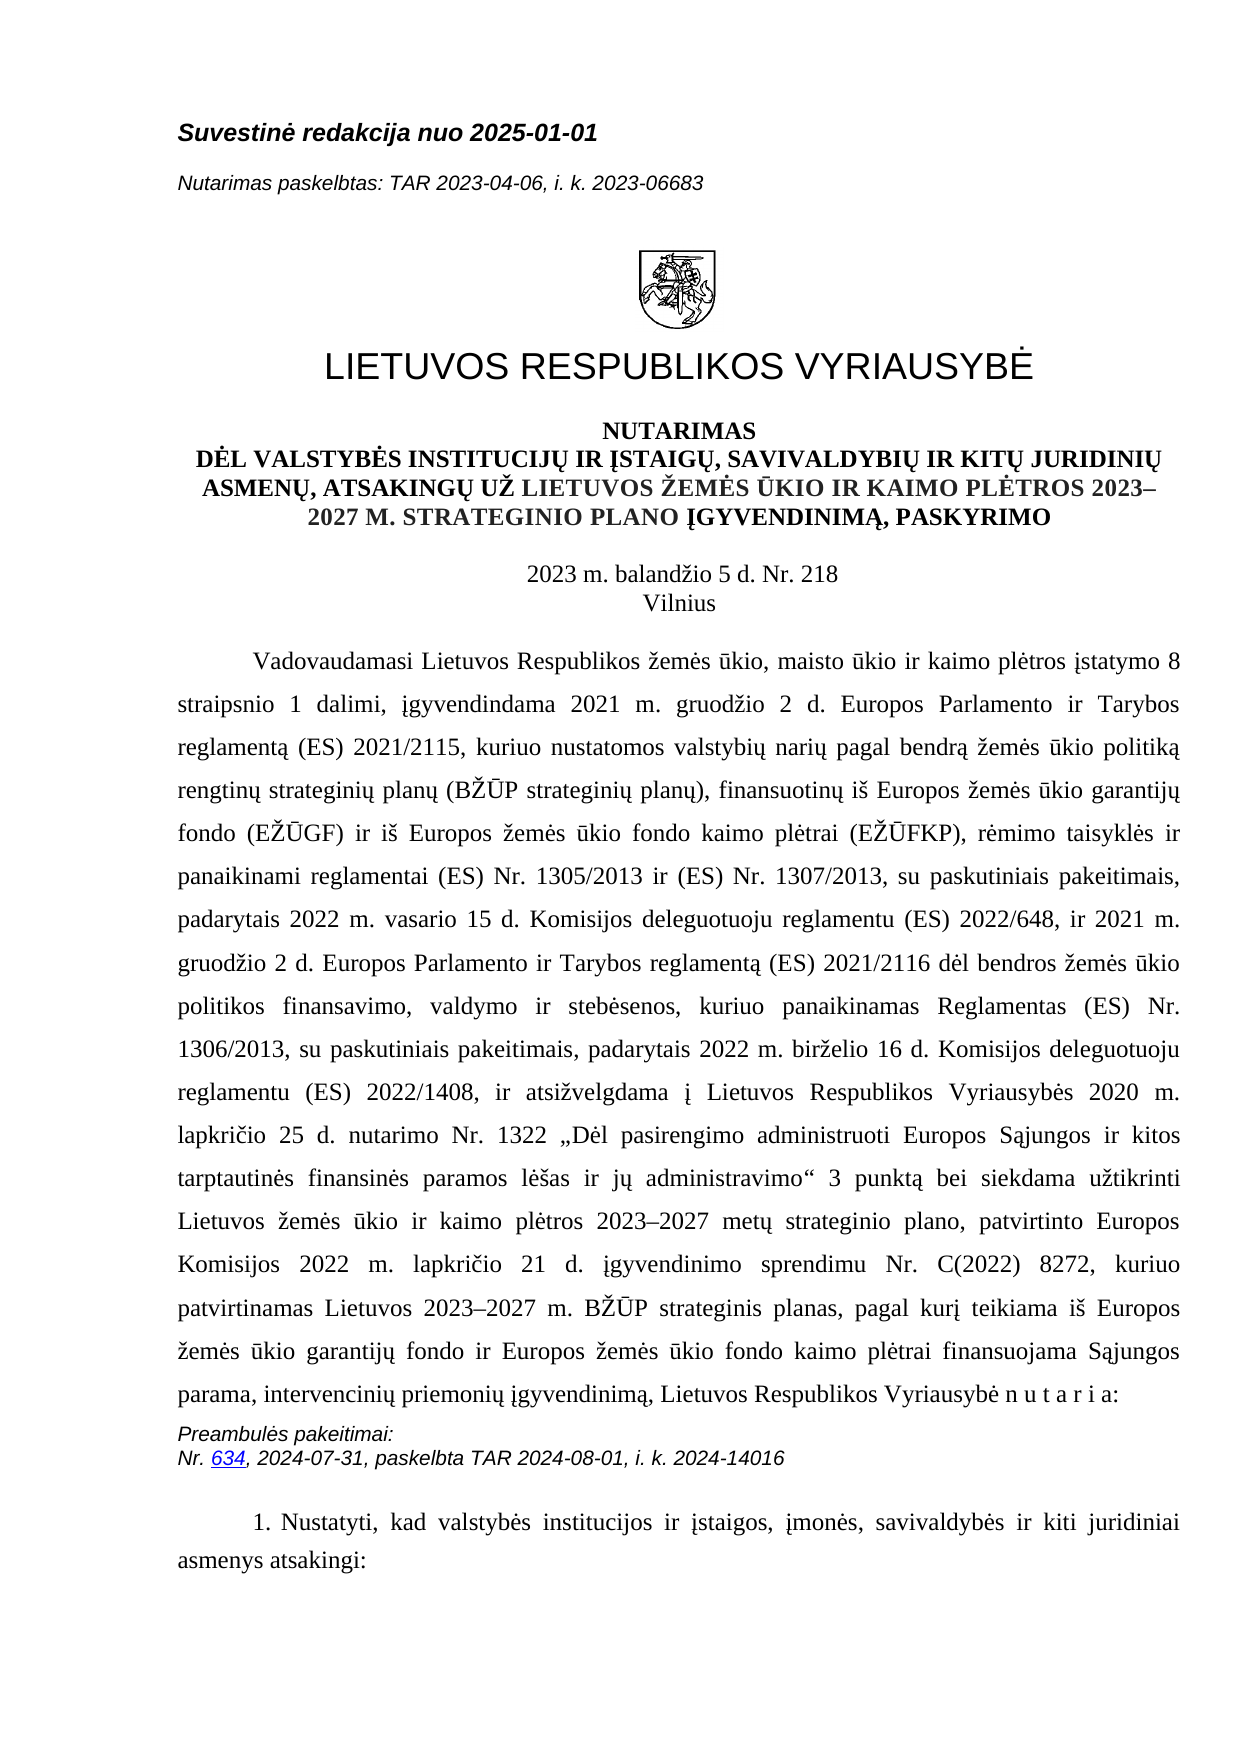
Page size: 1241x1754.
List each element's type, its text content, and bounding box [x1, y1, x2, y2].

text 1. Nustatyti, kad valstybės institucijos ir įstaigos, įmonės, savivaldybės ir kiti juridiniai asmenys atsakingi: [177, 1499, 1181, 1574]
text Preambulės pakeitimai: [177, 1422, 1181, 1446]
text 2023 m. balandžio 5 d. Nr. 218 [177, 559, 1181, 588]
text Nr. 634, 2024-07-31, paskelbta TAR 2024-08-01, i. k. 2024-14016 [177, 1446, 1181, 1470]
text Suvestinė redakcija nuo 2025-01-01 [177, 118, 1181, 147]
text Lietuvos Respublikos Vyriausybė [177, 344, 1181, 387]
text Nutarimas paskelbtas: TAR 2023-04-06, i. k. 2023-06683 [177, 171, 1181, 195]
text Vadovaudamasi Lietuvos Respublikos žemės ūkio, maisto ūkio ir kaimo plėtros įstatymo 8 straipsnio 1 dalimi, įgyvendindama 2021 m. gruodžio 2 d. Europos Parlamento ir Tarybos reglamentą (ES) 2021/2115, kuriuo nustatomos valstybių narių pagal bendrą žemės ūkio politiką rengtinų strateginių planų (BŽŪP strateginių planų), finansuotinų iš Europos žemės ūkio garantijų fondo (EŽŪGF) ir iš Europos žemės ūkio fondo kaimo plėtrai (EŽŪFKP), rėmimo taisyklės ir panaikinami reglamentai (ES) Nr. 1305/2013 ir (ES) Nr. 1307/2013, su paskutiniais pakeitimais, padarytais 2022 m. vasario 15 d. Komisijos deleguotuoju reglamentu (ES) 2022/648, ir 2021 m. gruodžio 2 d. Europos Parlamento ir Tarybos reglamentą (ES) 2021/2116 dėl bendros žemės ūkio politikos finansavimo, valdymo ir stebėsenos, kuriuo panaikinamas Reglamentas (ES) Nr. 1306/2013, su paskutiniais pakeitimais, padarytais 2022 m. birželio 16 d. Komisijos deleguotuoju reglamentu (ES) 2022/1408, ir atsižvelgdama į Lietuvos Respublikos Vyriausybės 2020 m. lapkričio 25 d. nutarimo Nr. 1322 „Dėl pasirengimo administruoti Europos Sąjungos ir kitos tarptautinės finansinės paramos lėšas ir jų administravimo“ 3 punktą bei siekdama užtikrinti Lietuvos žemės ūkio ir kaimo plėtros 2023–2027 metų strateginio plano, patvirtinto Europos Komisijos 2022 m. lapkričio 21 d. įgyvendinimo sprendimu Nr. C(2022) 8272, kuriuo patvirtinamas Lietuvos 2023–2027 m. BŽŪP strateginis planas, pagal kurį teikiama iš Europos žemės ūkio garantijų fondo ir Europos žemės ūkio fondo kaimo plėtrai finansuojama Sąjungos parama, intervencinių priemonių įgyvendinimą, Lietuvos Respublikos Vyriausybė n u t a r i a: [177, 646, 1181, 1408]
text nutarimas [177, 416, 1181, 444]
text Vilnius [177, 588, 1181, 617]
text DĖL VALSTYBĖS INSTITUCIJŲ IR ĮSTAIGŲ, SAVIVALDYBIŲ IR KITŲ JURIDINIŲ ASMENŲ, ATSAKINGŲ UŽ LIETUVOS ŽEMĖS ŪKIO IR KAIMO PLĖTROS 2023–2027 M. STRATEGINIO PLANO ĮGYVENDINIMĄ, PASKYRIMO [177, 444, 1181, 531]
